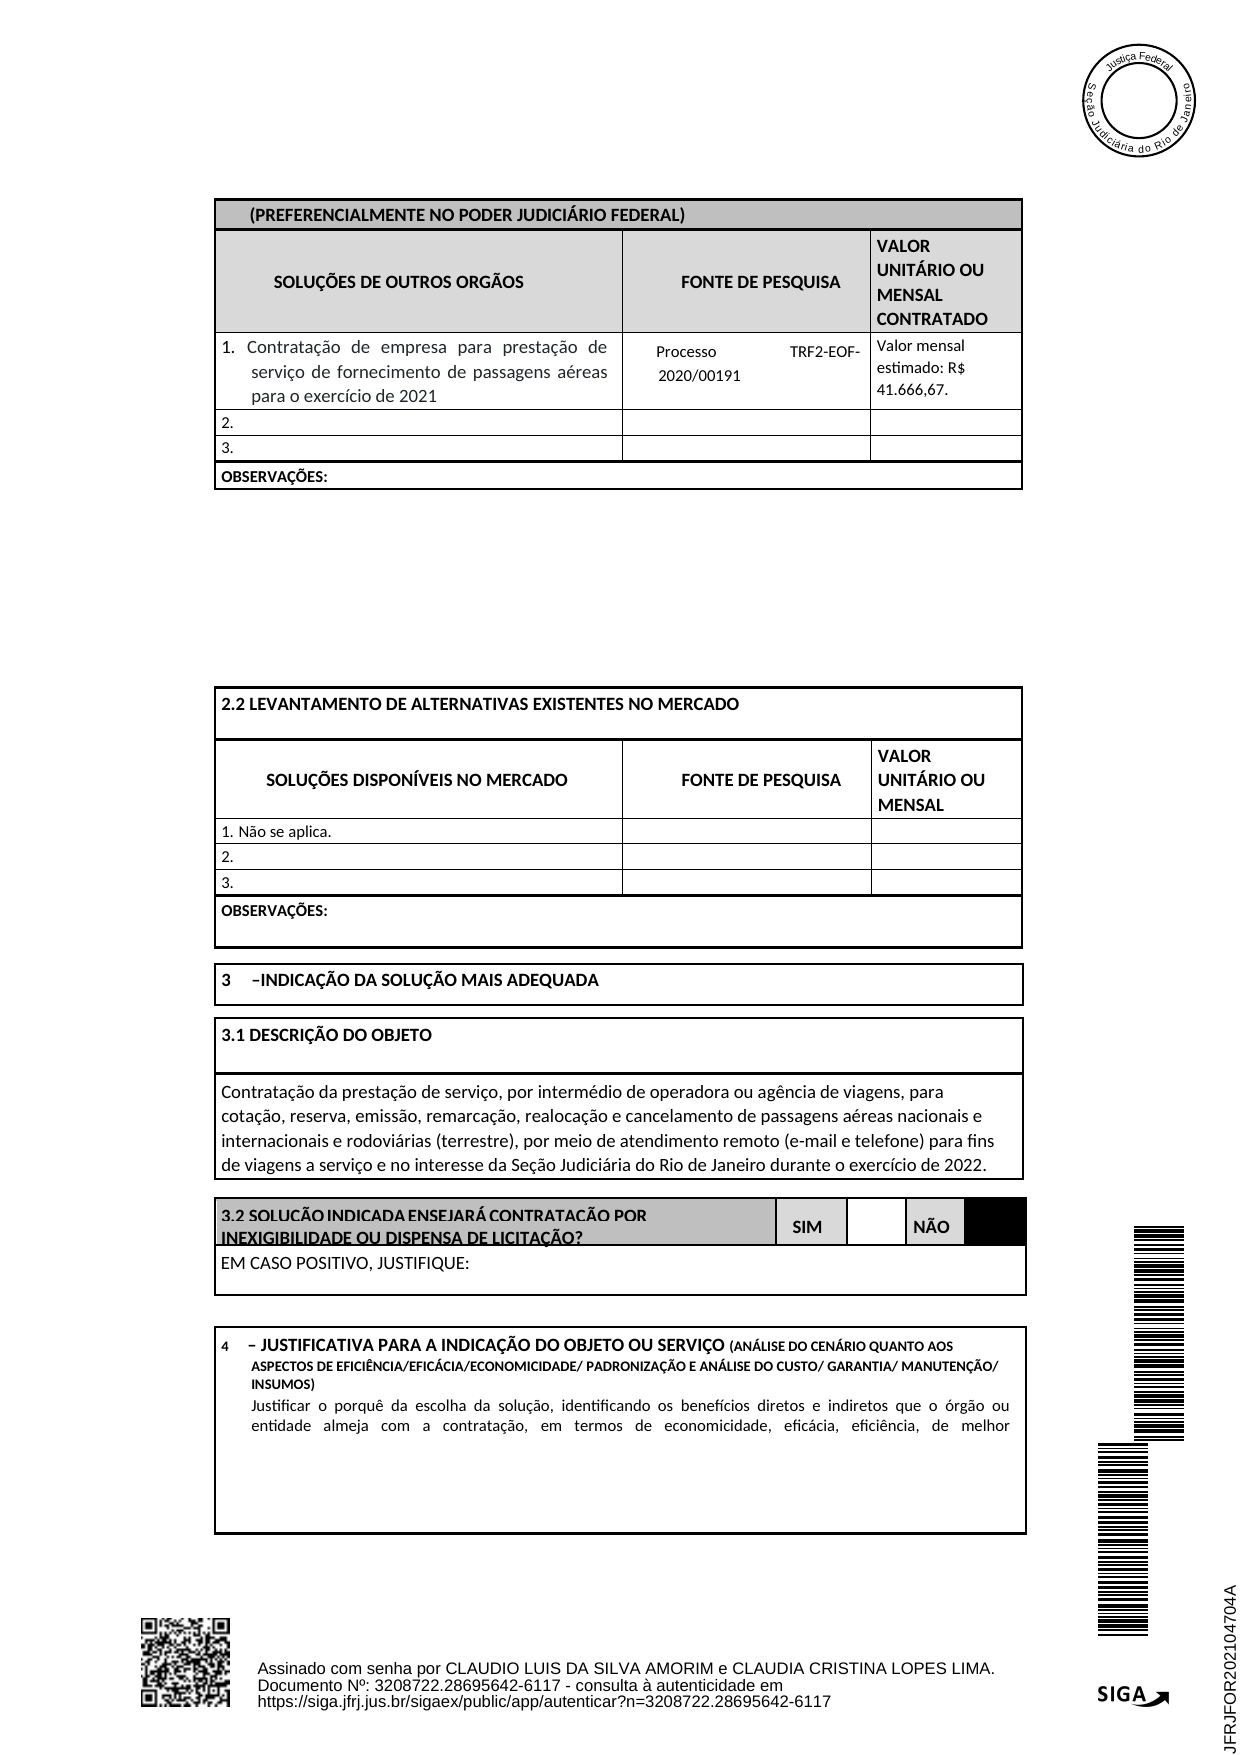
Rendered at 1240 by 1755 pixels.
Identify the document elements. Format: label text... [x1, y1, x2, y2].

table_cell [872, 870, 1021, 894]
table_cell SOLUÇÕES DISPONÍVEIS NO MERCADO [216, 741, 622, 818]
table_cell 3. [216, 436, 622, 460]
table_cell OBSERVAÇÕES: [216, 897, 872, 946]
table_cell 2. [216, 410, 622, 434]
table_header 4 – JUSTIFICATIVA PARA A INDICAÇÃO DO OBJETO OU SERVIÇO (ANÁLISE DO CENÁRIO QUANTO AOS ASPECTOS DE EFICIÊNCIA/EFICÁCIA/ECONOMICIDADE/ PADRONIZAÇÃO E ANÁLISE DO CUSTO/ GARANTIA/ MANUTENÇÃO/ INSUMOS) Justificar o porquê da escolha da solução, identificando os benefícios diretos e indiretos que o órgão ou entidade almeja com a contratação, em termos de economicidade, eficácia, eficiência, de melhor [216, 1328, 1025, 1532]
table_cell [872, 897, 1021, 946]
table_cell [623, 436, 870, 460]
table_cell Processo TRF2-EOF- 2020/00191 [623, 333, 870, 409]
table_cell 1. Contratação de empresa para prestação de serviço de fornecimento de passagens aéreas para o exercício de 2021 [216, 333, 622, 409]
table_cell Valor mensal estimado: R$ 41.666,67. [871, 333, 1021, 409]
table_cell VALOR UNITÁRIO OU MENSAL CONTRATADO [871, 231, 1021, 332]
table_cell [871, 436, 1021, 460]
table_header [872, 689, 1021, 738]
table_header 2.2 LEVANTAMENTO DE ALTERNATIVAS EXISTENTES NO MERCADO [216, 689, 872, 738]
table_header 3 [216, 965, 251, 1004]
table_cell Contratação da prestação de serviço, por intermédio de operadora ou agência de viagens, para cotação, reserva, emissão, remarcação, realocação e cancelamento de passagens aéreas nacionais e internacionais e rodoviárias (terrestre), por meio de atendimento remoto (e-mail e telefone) para fins de viagens a serviço e no interesse da Seção Judiciária do Rio de Janeiro durante o exercício de 2022. [216, 1075, 1022, 1178]
table_header –INDICAÇÃO DA SOLUÇÃO MAIS ADEQUADA [251, 965, 1022, 1004]
table_cell [623, 410, 870, 434]
table_cell VALOR UNITÁRIO OU MENSAL [872, 741, 1021, 818]
table_cell [871, 410, 1021, 434]
table_cell [872, 819, 1021, 843]
table_cell OBSERVAÇÕES: [216, 463, 1021, 488]
table_cell FONTE DE PESQUISA [623, 741, 871, 818]
table_header (PREFERENCIALMENTE NO PODER JUDICIÁRIO FEDERAL) [216, 201, 1021, 228]
table_cell SOLUÇÕES DE OUTROS ORGÃOS [216, 231, 622, 332]
table_cell [623, 870, 871, 894]
table_cell 1. Não se aplica. [216, 819, 622, 843]
table_header 3.1 DESCRIÇÃO DO OBJETO [216, 1019, 1022, 1072]
table_cell FONTE DE PESQUISA [623, 231, 870, 332]
table_cell 3. [216, 870, 622, 894]
table_cell [872, 844, 1021, 869]
table_cell 2. [216, 844, 622, 869]
table_cell [623, 819, 871, 843]
table_cell [623, 844, 871, 869]
